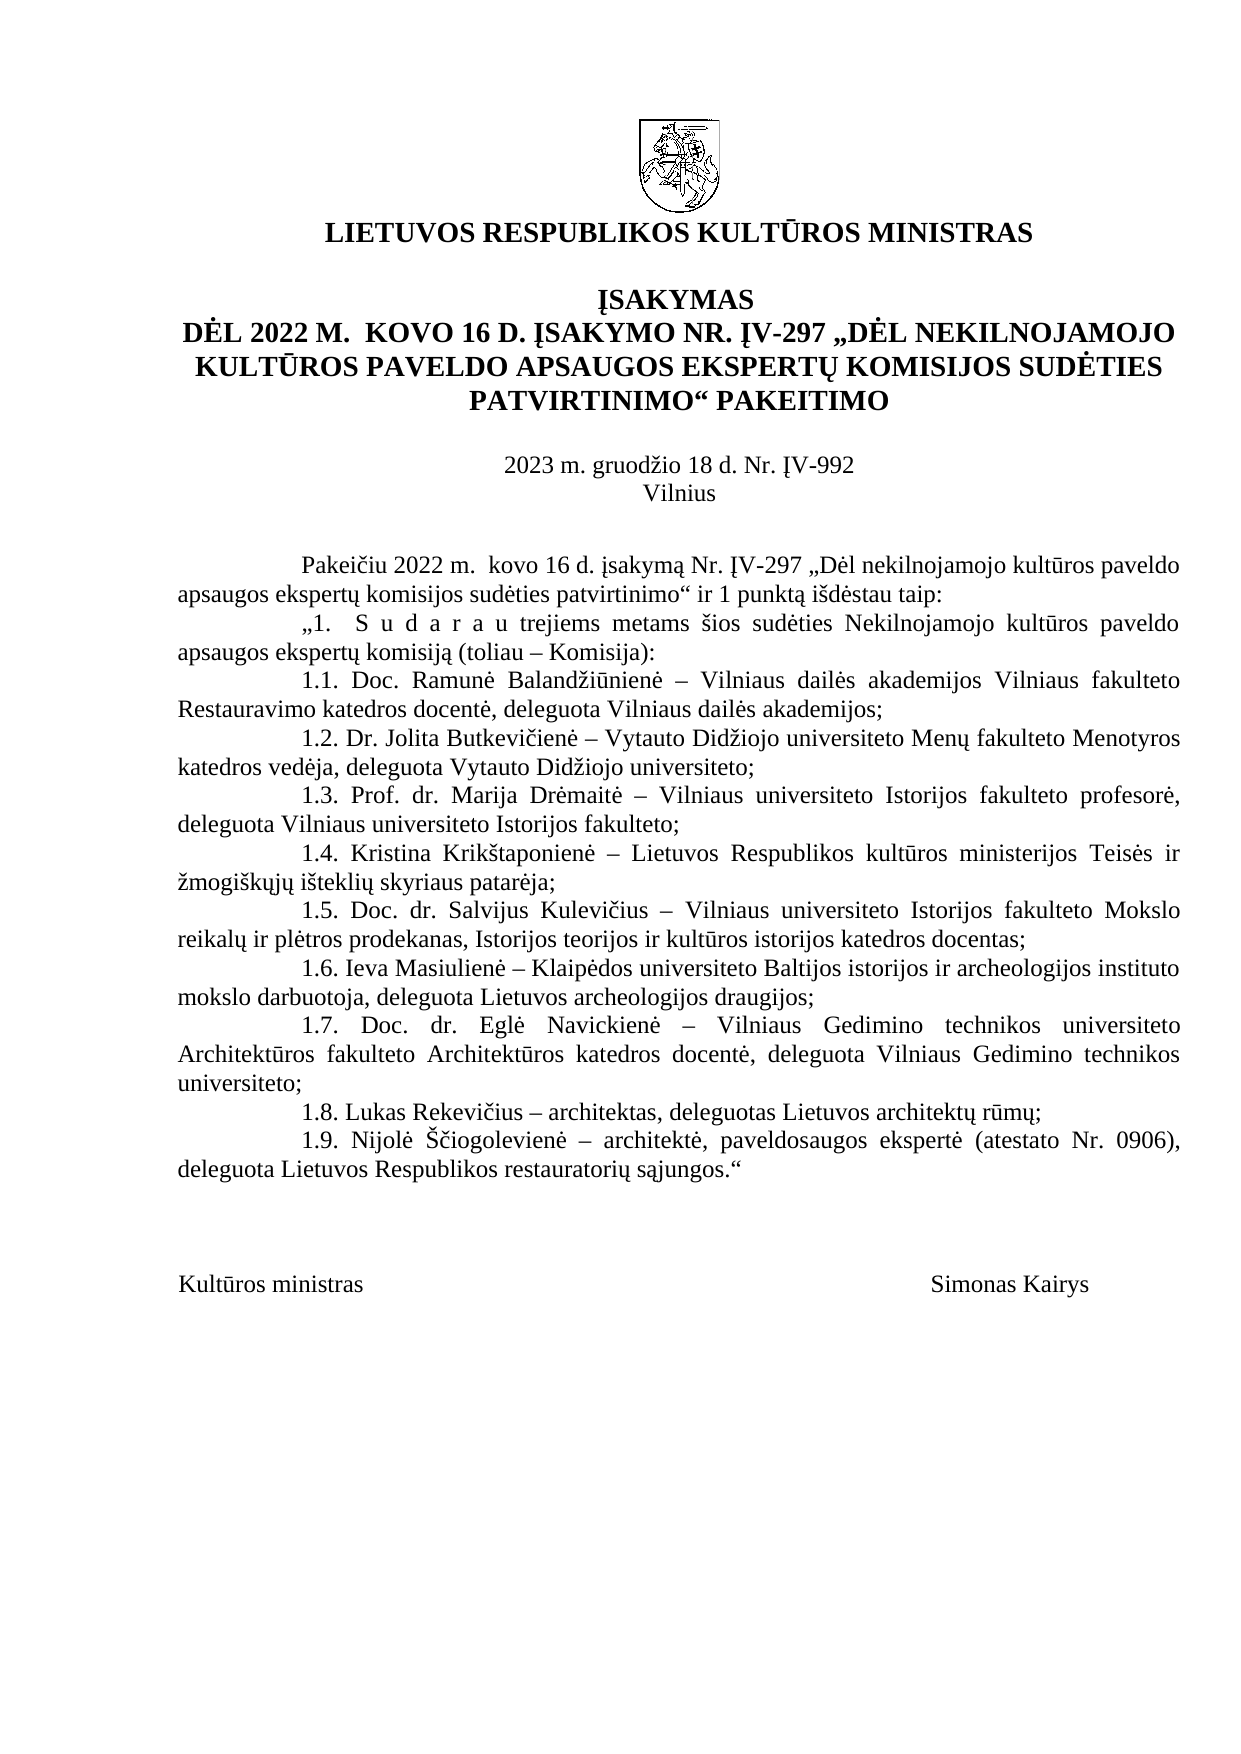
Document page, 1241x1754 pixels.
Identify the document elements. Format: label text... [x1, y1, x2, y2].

text 1.7. Doc. dr. Eglė Navickienė – Vilniaus Gedimino technikos universiteto Architektūros fakulteto Architektūros katedros docentė, deleguota Vilniaus Gedimino technikos universiteto; [177, 1010, 1181, 1097]
text DĖL 2022 m. kovo 16 d. įsakymo Nr. ĮV-297 „Dėl nekilnojamojo kultūros paveldo apsaugos ekspertų komisijos sudėties patvirtinimo“ pakeitimo [177, 316, 1181, 416]
text Kultūros ministras Simonas Kairys [178, 1269, 1181, 1298]
text 1.4. Kristina Krikštaponienė – Lietuvos Respublikos kultūros ministerijos Teisės ir žmogiškųjų išteklių skyriaus patarėja; [177, 838, 1181, 895]
text „1. S u d a r a u trejiems metams šios sudėties Nekilnojamojo kultūros paveldo apsaugos ekspertų komisiją (toliau – Komisija): [177, 608, 1181, 665]
text 1.2. Dr. Jolita Butkevičienė – Vytauto Didžiojo universiteto Menų fakulteto Menotyros katedros vedėja, deleguota Vytauto Didžiojo universiteto; [177, 723, 1181, 780]
text ĮSAKYMAS [177, 282, 1181, 316]
text 1.3. Prof. dr. Marija Drėmaitė – Vilniaus universiteto Istorijos fakulteto profesorė, deleguota Vilniaus universiteto Istorijos fakulteto; [177, 780, 1181, 838]
text Pakeičiu 2022 m. kovo 16 d. įsakymą Nr. ĮV-297 „Dėl nekilnojamojo kultūros paveldo apsaugos ekspertų komisijos sudėties patvirtinimo“ ir 1 punktą išdėstau taip: [177, 550, 1181, 608]
text 1.8. Lukas Rekevičius – architektas, deleguotas Lietuvos architektų rūmų; [177, 1097, 1181, 1125]
text 1.1. Doc. Ramunė Balandžiūnienė – Vilniaus dailės akademijos Vilniaus fakulteto Restauravimo katedros docentė, deleguota Vilniaus dailės akademijos; [177, 665, 1181, 723]
text 2023 m. gruodžio 18 d. Nr. ĮV-992 [177, 450, 1181, 478]
text LIETUVOS RESPUBLIKOS KULTŪROS MINISTRAS [177, 215, 1181, 248]
text Vilnius [177, 478, 1181, 507]
text 1.5. Doc. dr. Salvijus Kulevičius – Vilniaus universiteto Istorijos fakulteto Mokslo reikalų ir plėtros prodekanas, Istorijos teorijos ir kultūros istorijos katedros docentas; [177, 895, 1181, 953]
text 1.6. Ieva Masiulienė – Klaipėdos universiteto Baltijos istorijos ir archeologijos instituto mokslo darbuotoja, deleguota Lietuvos archeologijos draugijos; [177, 953, 1181, 1010]
text 1.9. Nijolė Ščiogolevienė – architektė, paveldosaugos ekspertė (atestato Nr. 0906), deleguota Lietuvos Respublikos restauratorių sąjungos.“ [177, 1125, 1181, 1183]
